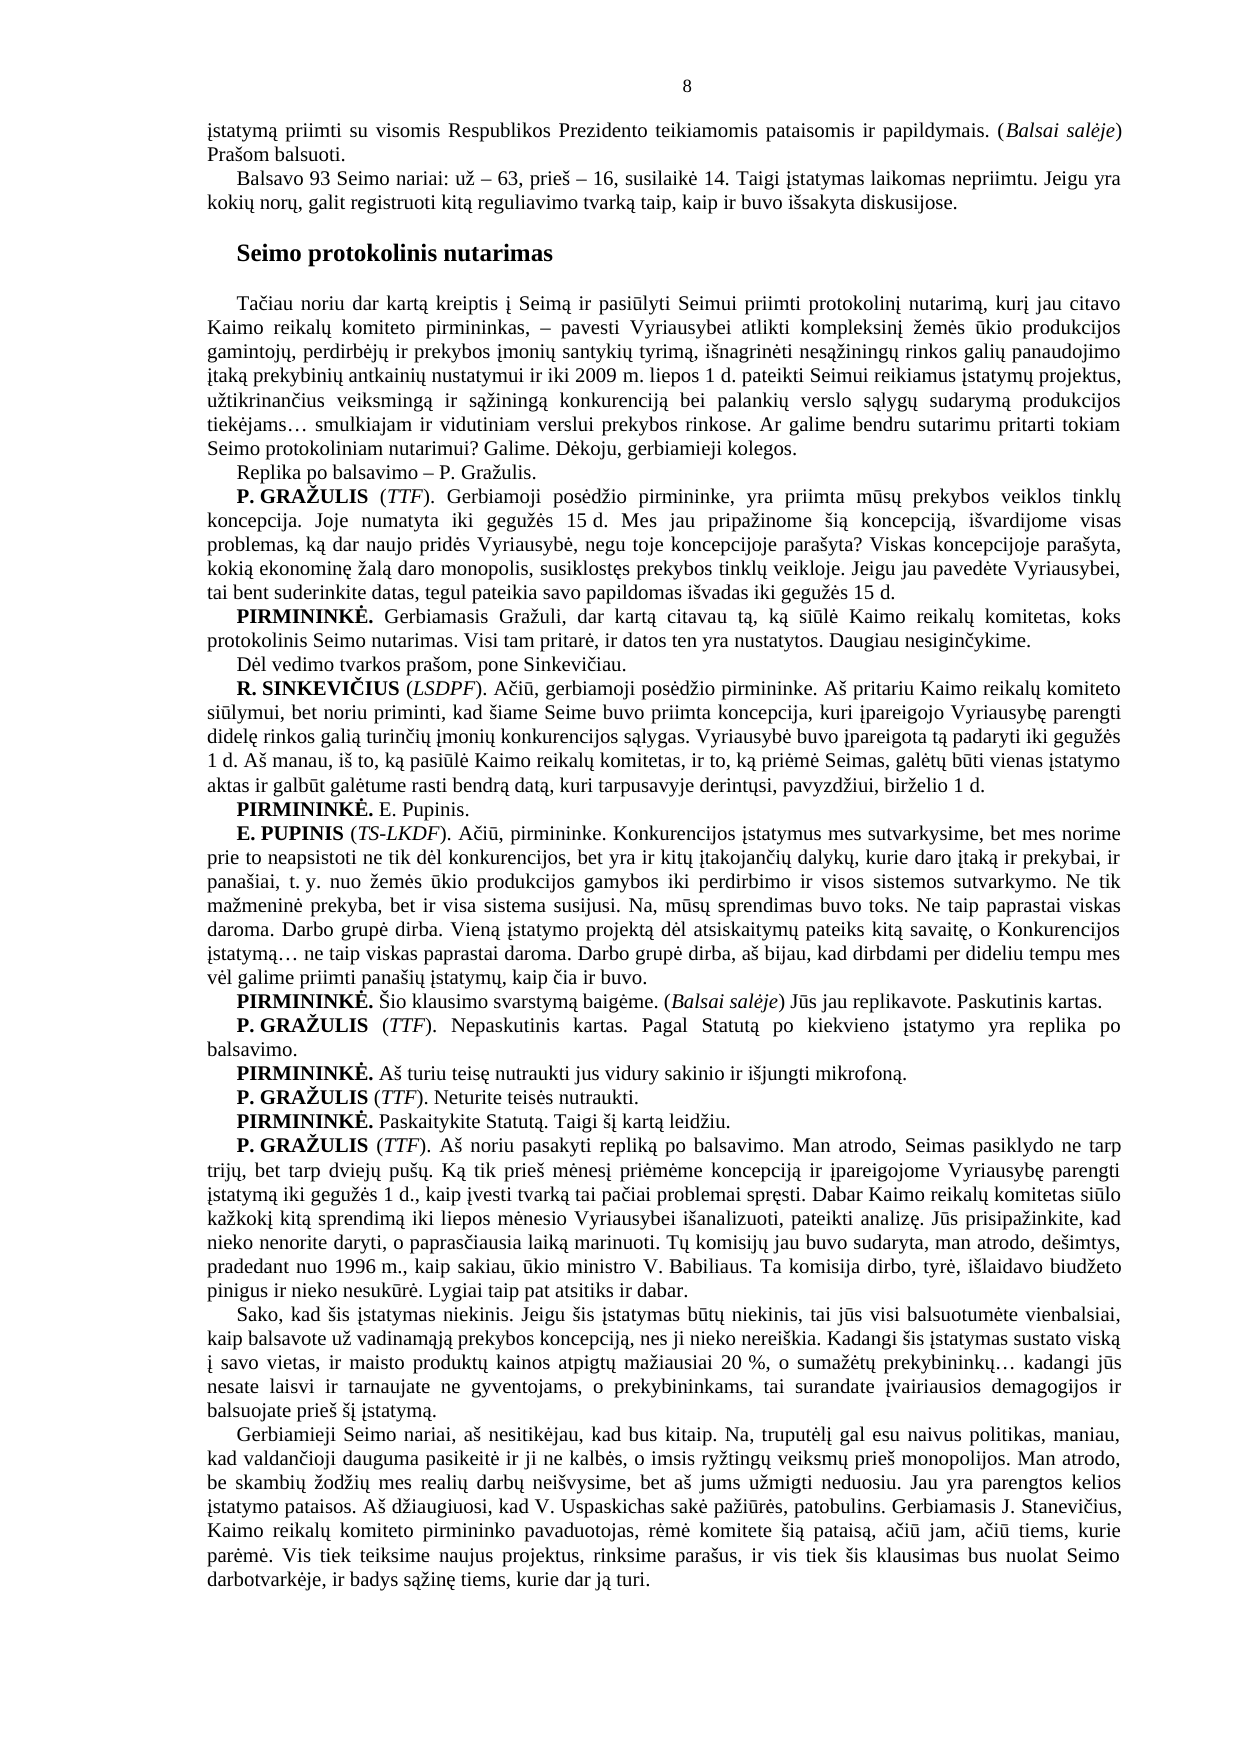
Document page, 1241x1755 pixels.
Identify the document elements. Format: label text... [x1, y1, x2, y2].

text PIRMININKĖ. Gerbiamasis Gražuli, dar kartą citavau tą, ką siūlė Kaimo reikalų komitetas, koks protokolinis Seimo nutarimas. Visi tam pritarė, ir datos ten yra nustatytos. Daugiau nesiginčykime. [207, 604, 1122, 652]
text P. GRAŽULIS (TTF). Neturite teisės nutraukti. [207, 1085, 1122, 1109]
text P. GRAŽULIS (TTF). Nepaskutinis kartas. Pagal Statutą po kiekvieno įstatymo yra replika po balsavimo. [207, 1013, 1122, 1061]
text Tačiau noriu dar kartą kreiptis į Seimą ir pasiūlyti Seimui priimti protokolinį nutarimą, kurį jau citavo Kaimo reikalų komiteto pirmininkas, – pavesti Vyriausybei atlikti kompleksinį žemės ūkio produkcijos gamintojų, perdirbėjų ir prekybos įmonių santykių tyrimą, išnagrinėti nesąžiningų rinkos galių panaudojimo įtaką prekybinių antkainių nustatymui ir iki 2009 m. liepos 1 d. pateikti Seimui reikiamus įstatymų projektus, užtikrinančius veiksmingą ir sąžiningą konkurenciją bei palankių verslo sąlygų sudarymą produkcijos tiekėjams… smulkiajam ir vidutiniam verslui prekybos rinkose. Ar galime bendru sutarimu pritarti tokiam Seimo protokoliniam nutarimui? Galime. Dėkoju, gerbiamieji kolegos. [207, 291, 1122, 460]
text Replika po balsavimo – P. Gražulis. [207, 460, 1122, 484]
text PIRMININKĖ. E. Pupinis. [207, 797, 1122, 821]
text Gerbiamieji Seimo nariai, aš nesitikėjau, kad bus kitaip. Na, truputėlį gal esu naivus politikas, maniau, kad valdančioji dauguma pasikeitė ir ji ne kalbės, o imsis ryžtingų veiksmų prieš monopolijos. Man atrodo, be skambių žodžių mes realių darbų neišvysime, bet aš jums užmigti neduosiu. Jau yra parengtos kelios įstatymo pataisos. Aš džiaugiuosi, kad V. Uspaskichas sakė pažiūrės, patobulins. Gerbiamasis J. Stanevičius, Kaimo reikalų komiteto pirmininko pavaduotojas, rėmė komitete šią pataisą, ačiū jam, ačiū tiems, kurie parėmė. Vis tiek teiksime naujus projektus, rinksime parašus, ir vis tiek šis klausimas bus nuolat Seimo darbotvarkėje, ir badys sąžinę tiems, kurie dar ją turi. [207, 1422, 1122, 1591]
text P. GRAŽULIS (TTF). Aš noriu pasakyti repliką po balsavimo. Man atrodo, Seimas pasiklydo ne tarp trijų, bet tarp dviejų pušų. Ką tik prieš mėnesį priėmėme koncepciją ir įpareigojome Vyriausybę parengti įstatymą iki gegužės 1 d., kaip įvesti tvarką tai pačiai problemai spręsti. Dabar Kaimo reikalų komitetas siūlo kažkokį kitą sprendimą iki liepos mėnesio Vyriausybei išanalizuoti, pateikti analizę. Jūs prisipažinkite, kad nieko nenorite daryti, o paprasčiausia laiką marinuoti. Tų komisijų jau buvo sudaryta, man atrodo, dešimtys, pradedant nuo 1996 m., kaip sakiau, ūkio ministro V. Babiliaus. Ta komisija dirbo, tyrė, išlaidavo biudžeto pinigus ir nieko nesukūrė. Lygiai taip pat atsitiks ir dabar. [207, 1133, 1122, 1302]
text Dėl vedimo tvarkos prašom, pone Sinkevičiau. [207, 652, 1122, 676]
text PIRMININKĖ. Aš turiu teisę nutraukti jus vidury sakinio ir išjungti mikrofoną. [207, 1061, 1122, 1085]
text PIRMININKĖ. Šio klausimo svarstymą baigėme. (Balsai salėje) Jūs jau replikavote. Paskutinis kartas. [207, 989, 1122, 1013]
text PIRMININKĖ. Paskaitykite Statutą. Taigi šį kartą leidžiu. [207, 1109, 1122, 1133]
text įstatymą priimti su visomis Respublikos Prezidento teikiamomis pataisomis ir papildymais. (Balsai salėje) Prašom balsuoti. [207, 118, 1122, 166]
text E. PUPINIS (TS-LKDF). Ačiū, pirmininke. Konkurencijos įstatymus mes sutvarkysime, bet mes norime prie to neapsistoti ne tik dėl konkurencijos, bet yra ir kitų įtakojančių dalykų, kurie daro įtaką ir prekybai, ir panašiai, t. y. nuo žemės ūkio produkcijos gamybos iki perdirbimo ir visos sistemos sutvarkymo. Ne tik mažmeninė prekyba, bet ir visa sistema susijusi. Na, mūsų sprendimas buvo toks. Ne taip paprastai viskas daroma. Darbo grupė dirba. Vieną įstatymo projektą dėl atsiskaitymų pateiks kitą savaitę, o Konkurencijos įstatymą… ne taip viskas paprastai daroma. Darbo grupė dirba, aš bijau, kad dirbdami per dideliu tempu mes vėl galime priimti panašių įstatymų, kaip čia ir buvo. [207, 821, 1122, 989]
text Balsavo 93 Seimo nariai: už – 63, prieš – 16, susilaikė 14. Taigi įstatymas laikomas nepriimtu. Jeigu yra kokių norų, galit registruoti kitą reguliavimo tvarką taip, kaip ir buvo išsakyta diskusijose. [207, 166, 1122, 214]
text R. SINKEVIČIUS (LSDPF). Ačiū, gerbiamoji posėdžio pirmininke. Aš pritariu Kaimo reikalų komiteto siūlymui, bet noriu priminti, kad šiame Seime buvo priimta koncepcija, kuri įpareigojo Vyriausybę parengti didelę rinkos galią turinčių įmonių konkurencijos sąlygas. Vyriausybė buvo įpareigota tą padaryti iki gegužės 1 d. Aš manau, iš to, ką pasiūlė Kaimo reikalų komitetas, ir to, ką priėmė Seimas, galėtų būti vienas įstatymo aktas ir galbūt galėtume rasti bendrą datą, kuri tarpusavyje derintųsi, pavyzdžiui, birželio 1 d. [207, 676, 1122, 797]
text Seimo protokolinis nutarimas [207, 238, 1122, 267]
text P. GRAŽULIS (TTF). Gerbiamoji posėdžio pirmininke, yra priimta mūsų prekybos veiklos tinklų koncepcija. Joje numatyta iki gegužės 15 d. Mes jau pripažinome šią koncepciją, išvardijome visas problemas, ką dar naujo pridės Vyriausybė, negu toje koncepcijoje parašyta? Viskas koncepcijoje parašyta, kokią ekonominę žalą daro monopolis, susiklostęs prekybos tinklų veikloje. Jeigu jau pavedėte Vyriausybei, tai bent suderinkite datas, tegul pateikia savo papildomas išvadas iki gegužės 15 d. [207, 484, 1122, 604]
text Sako, kad šis įstatymas niekinis. Jeigu šis įstatymas būtų niekinis, tai jūs visi balsuotumėte vienbalsiai, kaip balsavote už vadinamąją prekybos koncepciją, nes ji nieko nereiškia. Kadangi šis įstatymas sustato viską į savo vietas, ir maisto produktų kainos atpigtų mažiausiai 20 %, o sumažėtų prekybininkų… kadangi jūs nesate laisvi ir tarnaujate ne gyventojams, o prekybininkams, tai surandate įvairiausios demagogijos ir balsuojate prieš šį įstatymą. [207, 1302, 1122, 1422]
